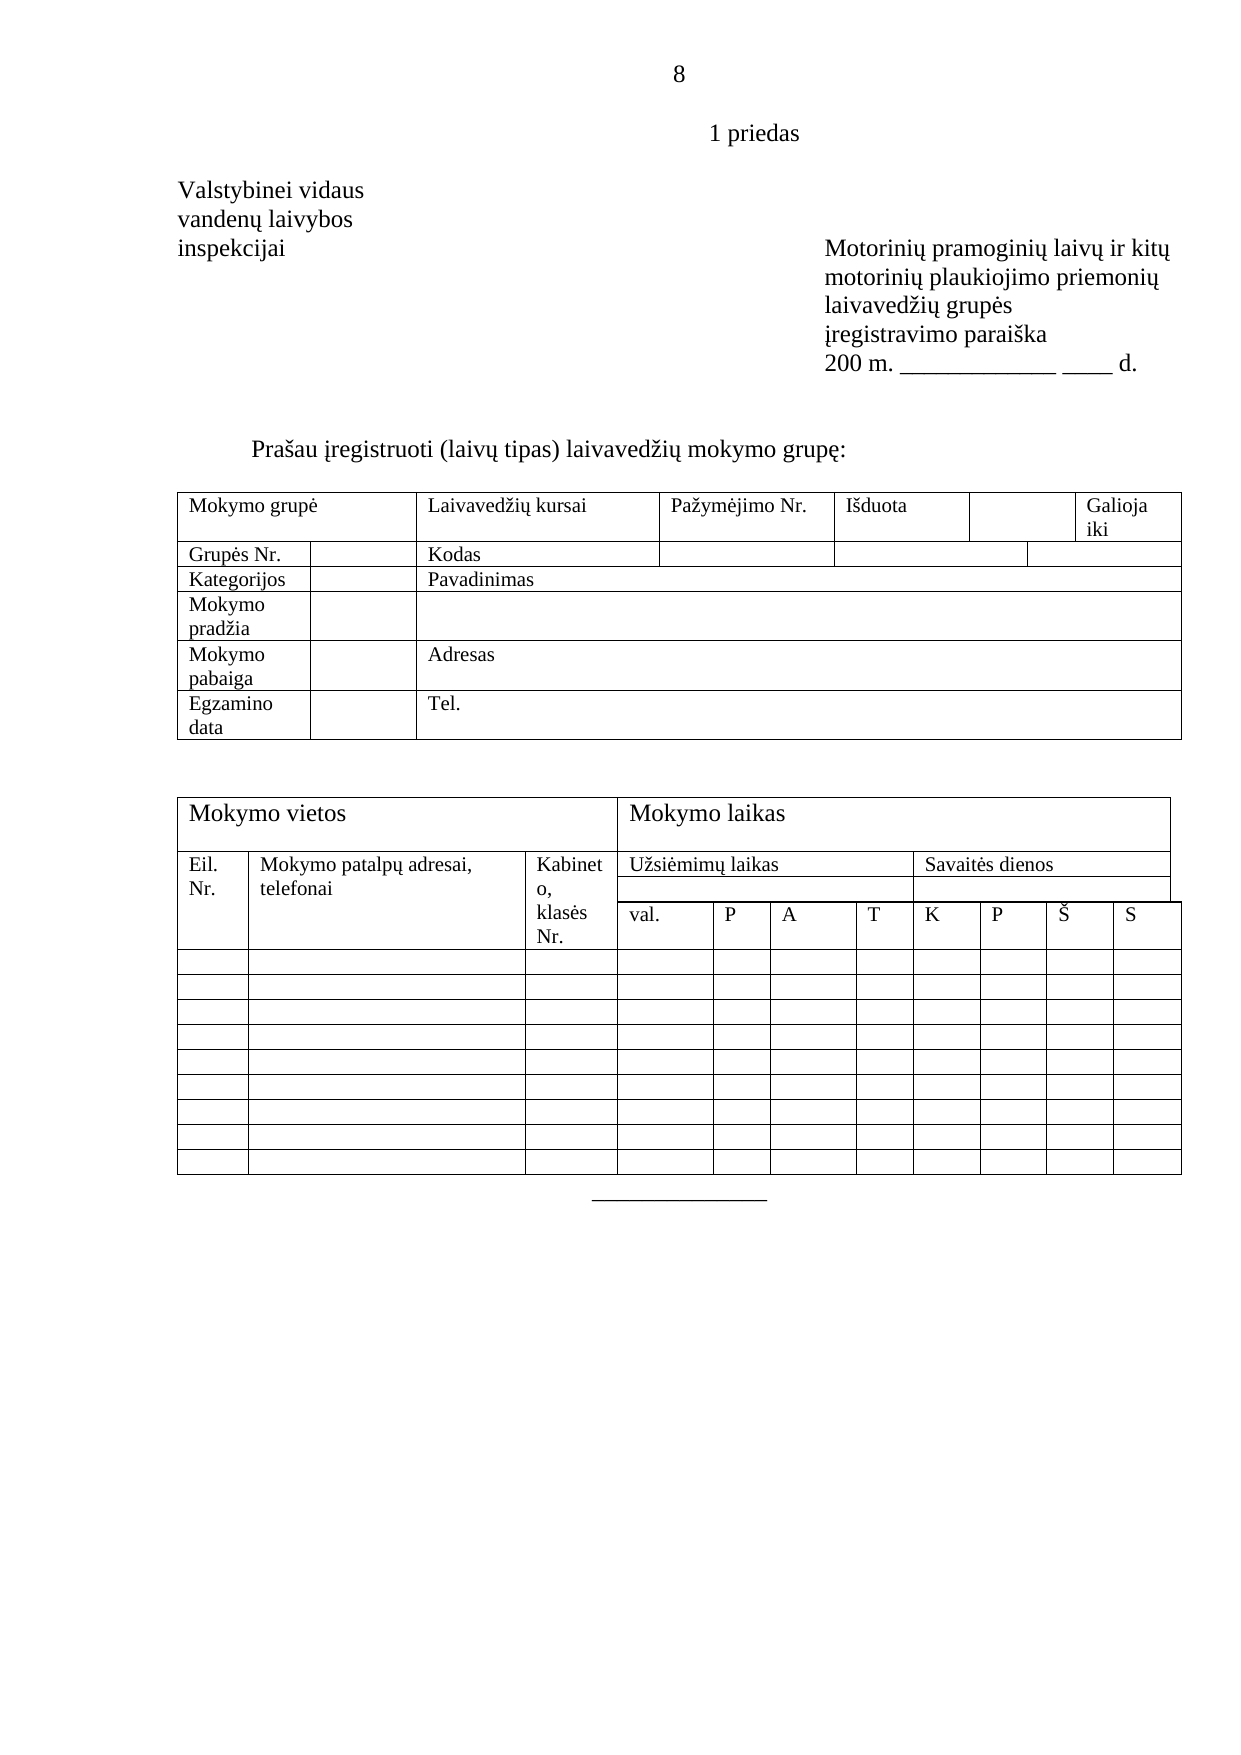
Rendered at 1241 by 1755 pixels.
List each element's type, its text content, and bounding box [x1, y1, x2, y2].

table_cell [771, 950, 856, 973]
table_cell [526, 1025, 617, 1049]
table_cell A [771, 903, 856, 948]
table_cell [1047, 1125, 1113, 1149]
table_cell [311, 567, 416, 591]
table_cell [526, 1050, 617, 1074]
table_cell [618, 1075, 713, 1099]
table_cell [618, 1150, 713, 1174]
table_cell [249, 950, 525, 973]
table_cell [249, 1100, 525, 1124]
table_cell val. [618, 903, 713, 948]
table_cell [526, 1100, 617, 1124]
table_cell [618, 877, 913, 901]
table_cell [1171, 851, 1181, 876]
table_cell Š [1047, 903, 1113, 948]
table_cell [178, 1100, 248, 1124]
table_cell [526, 950, 617, 973]
table_cell P [714, 903, 770, 948]
table_cell [714, 1025, 770, 1049]
table_cell [526, 1000, 617, 1024]
table_cell [771, 1100, 856, 1124]
table_cell [714, 1075, 770, 1099]
table_cell [618, 950, 713, 973]
table_cell [618, 1050, 713, 1074]
table_cell Pavadinimas [417, 567, 1181, 591]
table_cell [618, 1125, 713, 1149]
table_cell [771, 1125, 856, 1149]
table_cell [914, 1025, 980, 1049]
table_cell [1114, 975, 1181, 999]
table_cell [714, 1000, 770, 1024]
table_cell [914, 1125, 980, 1149]
table_cell [618, 1000, 713, 1024]
text įregistravimo paraiška [177, 319, 1181, 348]
table_cell [1114, 1150, 1181, 1174]
table_cell [857, 1025, 913, 1049]
table_header Mokymo laikas [618, 798, 1170, 851]
table_cell [857, 950, 913, 973]
table_cell [1028, 542, 1181, 566]
table_cell [981, 1075, 1046, 1099]
table_cell [1114, 1000, 1181, 1024]
table_cell Mokymo pabaiga [178, 641, 310, 689]
table_cell [714, 950, 770, 973]
table_cell Eil. Nr. [178, 852, 248, 948]
table_cell [857, 1125, 913, 1149]
table_cell [914, 877, 1170, 901]
table_header Pažymėjimo Nr. [660, 493, 834, 541]
table_header Mokymo vietos [178, 798, 617, 851]
table_cell [914, 1075, 980, 1099]
text inspekcijai Motorinių pramoginių laivų ir kitų [177, 233, 1181, 262]
table_cell [660, 542, 834, 566]
table_cell [714, 1150, 770, 1174]
table_cell Kodas [417, 542, 659, 566]
table_header Laivavedžių kursai [417, 493, 659, 541]
table_cell [1047, 975, 1113, 999]
table_cell [178, 1075, 248, 1099]
table_cell Mokymo patalpų adresai, telefonai [249, 852, 525, 948]
text 1 priedas [177, 118, 1181, 147]
table_cell [914, 1050, 980, 1074]
text Prašau įregistruoti (laivų tipas) laivavedžių mokymo grupę: [177, 434, 1181, 463]
table_cell [771, 1075, 856, 1099]
table_cell [249, 1150, 525, 1174]
text motorinių plaukiojimo priemonių [177, 262, 1181, 291]
table_cell [835, 542, 1027, 566]
table_cell [714, 1050, 770, 1074]
table_cell Užsiėmimų laikas [618, 852, 913, 876]
table_cell [1047, 1000, 1113, 1024]
table_header [1171, 797, 1181, 851]
table_header [970, 493, 1075, 541]
table_cell [1114, 1050, 1181, 1074]
table_cell [1047, 1075, 1113, 1099]
table_cell [1114, 1125, 1181, 1149]
text 200 m. ____ d. [177, 348, 1181, 377]
table_cell [914, 1100, 980, 1124]
table_cell [178, 1050, 248, 1074]
table_cell [714, 1100, 770, 1124]
table_cell Grupės Nr. [178, 542, 310, 566]
table_cell [1114, 1025, 1181, 1049]
table_cell [618, 1100, 713, 1124]
table_cell Savaitės dienos [914, 852, 1170, 876]
table_cell [1171, 876, 1181, 901]
text vandenų laivybos [177, 204, 1181, 233]
table_header Mokymo grupė [178, 493, 416, 541]
table_cell [981, 1050, 1046, 1074]
table_cell [714, 975, 770, 999]
table_cell Egzamino data [178, 691, 310, 739]
table_cell [178, 975, 248, 999]
table_cell [857, 1150, 913, 1174]
table_cell K [914, 903, 980, 948]
table_cell S [1114, 903, 1181, 948]
table_cell [249, 1000, 525, 1024]
table_cell [249, 1125, 525, 1149]
table_cell [857, 1050, 913, 1074]
table_cell [1047, 1025, 1113, 1049]
table_cell [981, 975, 1046, 999]
table_header Galioja iki [1076, 493, 1181, 541]
table_cell [714, 1125, 770, 1149]
text laivavedžių grupės [177, 291, 1181, 319]
table_cell [178, 1025, 248, 1049]
table_cell [771, 975, 856, 999]
table_cell [249, 1050, 525, 1074]
table_cell [771, 1025, 856, 1049]
table_cell [526, 975, 617, 999]
table_cell [981, 1000, 1046, 1024]
table_cell [914, 975, 980, 999]
table_cell [857, 975, 913, 999]
table_cell P [981, 903, 1046, 948]
table_cell [618, 975, 713, 999]
table_cell [311, 592, 416, 640]
table_cell T [857, 903, 913, 948]
table_cell Tel. [417, 691, 1181, 739]
table_cell [771, 1000, 856, 1024]
table_cell [981, 1125, 1046, 1149]
table_cell [771, 1050, 856, 1074]
table_cell [857, 1000, 913, 1024]
table_cell [178, 1150, 248, 1174]
table_cell [981, 1150, 1046, 1174]
table_cell [249, 1025, 525, 1049]
table_cell Kategorijos [178, 567, 310, 591]
table_cell [1047, 1150, 1113, 1174]
table_cell [311, 542, 416, 566]
table_cell [311, 641, 416, 689]
table_cell [1114, 950, 1181, 973]
table_cell [526, 1075, 617, 1099]
table_cell [1047, 950, 1113, 973]
table_cell [526, 1150, 617, 1174]
table_cell [771, 1150, 856, 1174]
table_cell Mokymo pradžia [178, 592, 310, 640]
table_cell [857, 1100, 913, 1124]
table_cell [1114, 1100, 1181, 1124]
table_cell [178, 1125, 248, 1149]
table_cell [981, 1025, 1046, 1049]
table_cell [1047, 1100, 1113, 1124]
text ______________ [177, 1175, 1181, 1204]
table_cell Adresas [417, 641, 1181, 689]
table_header Išduota [835, 493, 969, 541]
table_cell [1114, 1075, 1181, 1099]
table_cell [249, 1075, 525, 1099]
table_cell [618, 1025, 713, 1049]
table_cell [981, 1100, 1046, 1124]
table_cell [981, 950, 1046, 973]
table_cell [526, 1125, 617, 1149]
table_cell Kabineto, klasės Nr. [526, 852, 617, 948]
table_cell [417, 592, 1181, 640]
table_cell [311, 691, 416, 739]
table_cell [914, 1000, 980, 1024]
table_cell [178, 950, 248, 973]
table_cell [249, 975, 525, 999]
table_cell [178, 1000, 248, 1024]
table_cell [857, 1075, 913, 1099]
table_cell [914, 950, 980, 973]
table_cell [1047, 1050, 1113, 1074]
table_cell [914, 1150, 980, 1174]
text Valstybinei vidaus [177, 176, 1181, 204]
